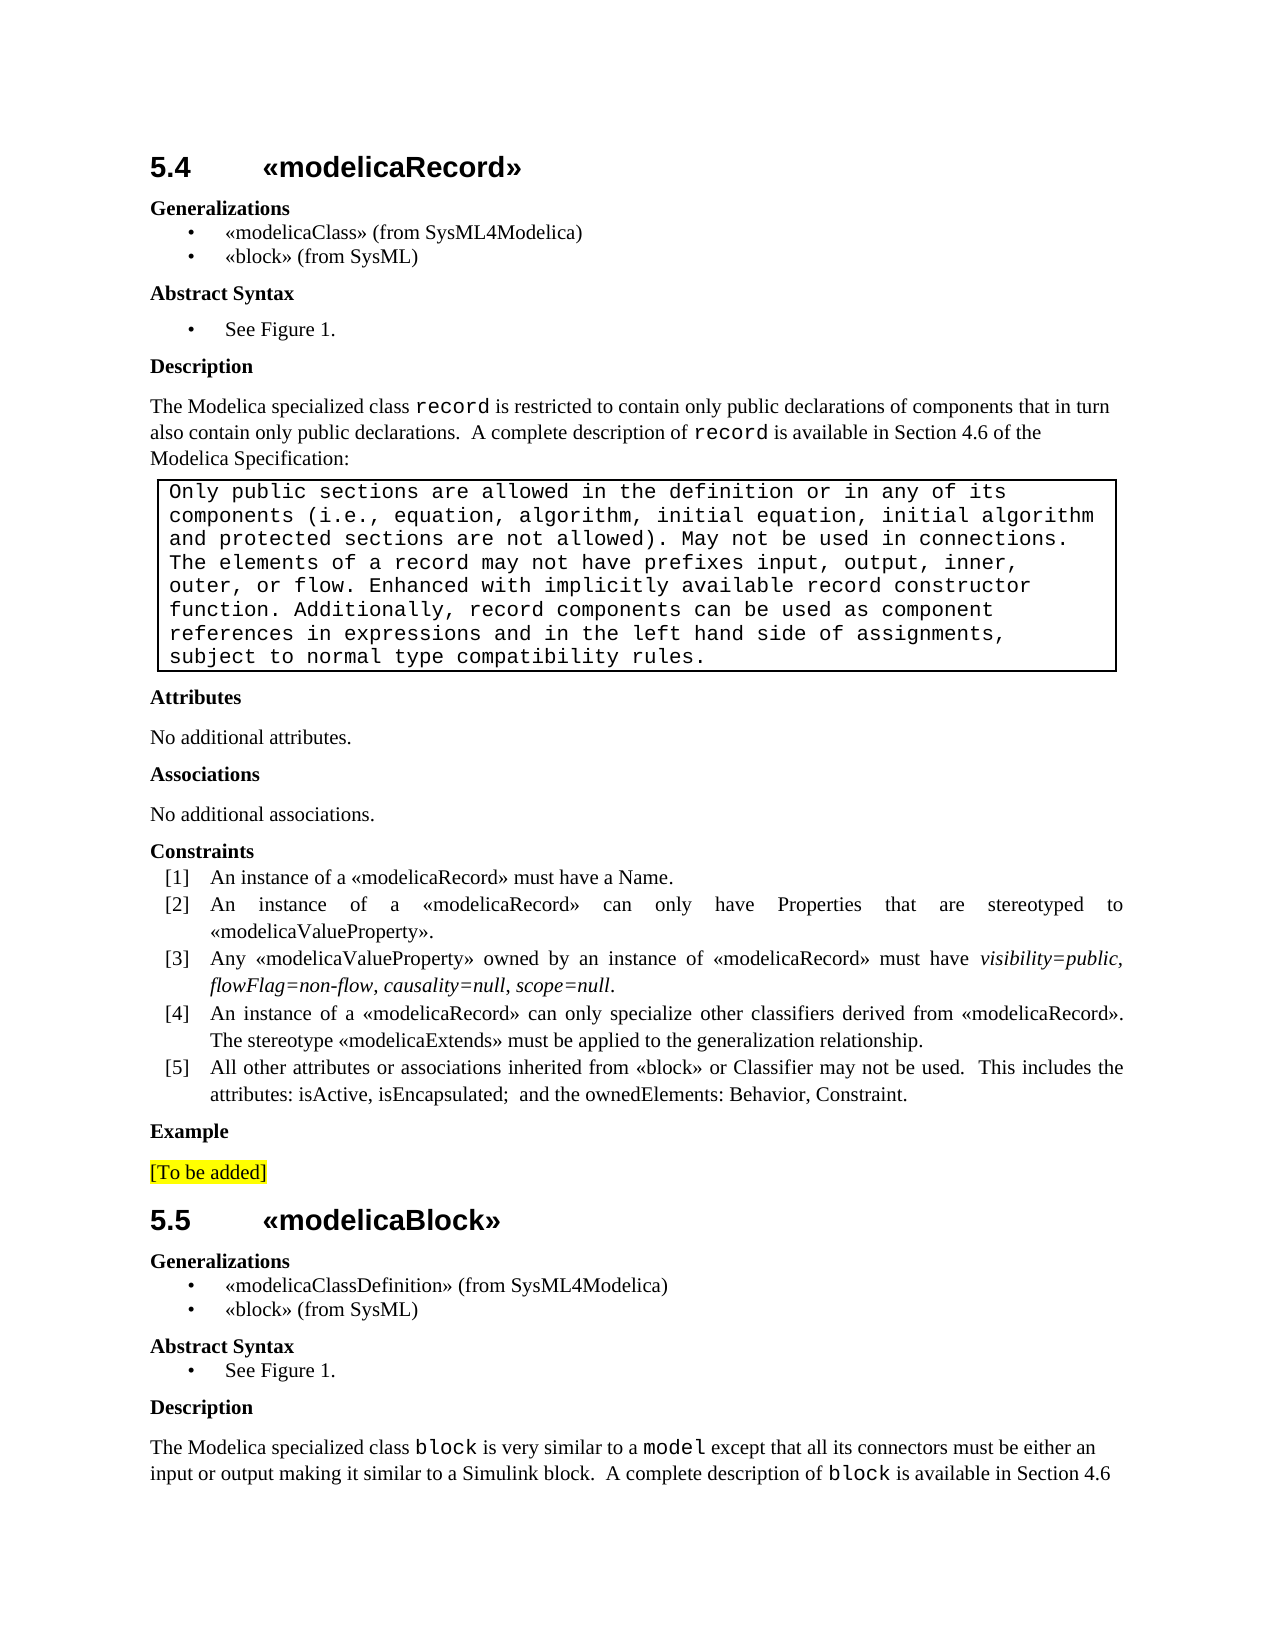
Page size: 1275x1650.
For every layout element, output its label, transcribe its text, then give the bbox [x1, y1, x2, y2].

subtitle Generalizations [150, 1249, 1125, 1273]
list «modelicaClassDefinition» (from SysML4Modelica) [187, 1273, 1125, 1297]
subtitle «modelicaRecord» [150, 150, 1125, 183]
text The Modelica specialized class block is very similar to a model except that all its connectors must be either an input or output making it similar to a Simulink block. A complete description of block is available in Section 4.6 [150, 1435, 1125, 1487]
text The Modelica specialized class record is restricted to contain only public declarations of components that in turn also contain only public declarations. A complete description of record is available in Section 4.6 of the Modelica Specification: [150, 394, 1125, 470]
subtitle Attributes [150, 685, 1125, 709]
text Description [150, 354, 1125, 378]
subtitle Associations [150, 762, 1125, 786]
text No additional associations. [150, 802, 1125, 826]
table_header Only public sections are allowed in the definition or in any of its components (i.e., equation, algorithm, initial equation, initial algorithm and protected sections are not allowed). May not be used in connections. The elements of a record may not have prefixes input, output, inner, outer, or flow. Enhanced with implicitly available record constructor function. Additionally, record components can be used as component references in expressions and in the left hand side of assignments, subject to normal type compatibility rules. [159, 481, 1115, 670]
text No additional attributes. [150, 725, 1125, 749]
list «modelicaClass» (from SysML4Modelica) [187, 220, 1125, 244]
subtitle Example [150, 1119, 1125, 1143]
list Any «modelicaValueProperty» owned by an instance of «modelicaRecord» must have visibility=public, flowFlag=non-flow, causality=null, scope=null. [165, 944, 1125, 998]
list See Figure 1. [187, 317, 1125, 341]
list All other attributes or associations inherited from «block» or Classifier may not be used. This includes the attributes: isActive, isEncapsulated; and the ownedElements: Behavior, Constraint. [165, 1052, 1125, 1107]
subtitle Generalizations [150, 196, 1125, 220]
list «block» (from SysML) [187, 1297, 1125, 1321]
list An instance of a «modelicaRecord» can only specialize other classifiers derived from «modelicaRecord». The stereotype «modelicaExtends» must be applied to the generalization relationship. [165, 998, 1125, 1052]
subtitle Constraints [150, 839, 1125, 863]
list «block» (from SysML) [187, 244, 1125, 268]
text Abstract Syntax [150, 281, 1125, 305]
subtitle Abstract Syntax [150, 1334, 1125, 1358]
text [To be added] [150, 1160, 1125, 1184]
list See Figure 1. [187, 1358, 1125, 1382]
subtitle «modelicaBlock» [150, 1203, 1125, 1237]
subtitle Description [150, 1394, 1125, 1419]
list An instance of a «modelicaRecord» must have a Name. [165, 863, 1125, 890]
list An instance of a «modelicaRecord» can only have Properties that are stereotyped to «modelicaValueProperty». [165, 890, 1125, 944]
